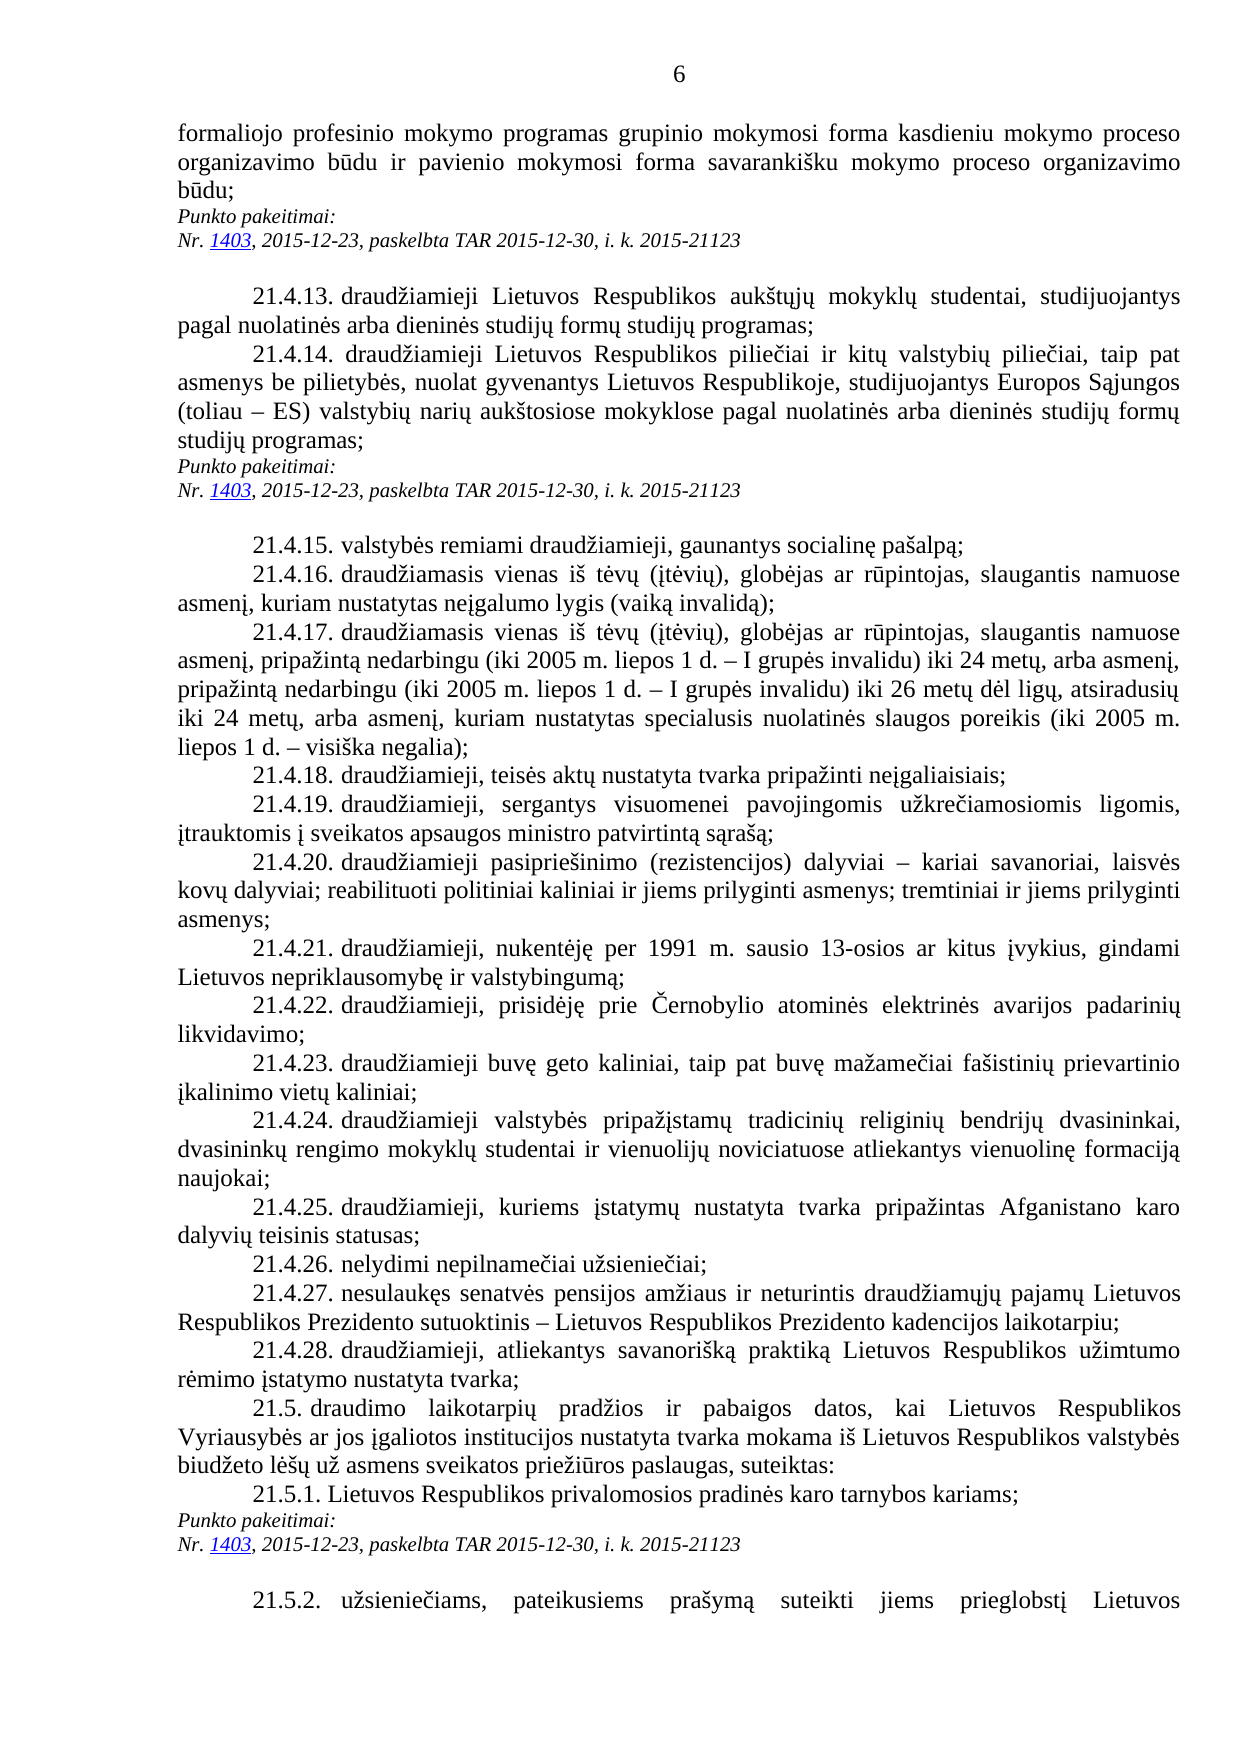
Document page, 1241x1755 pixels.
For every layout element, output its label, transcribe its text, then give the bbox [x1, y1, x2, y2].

text 21.5.1. Lietuvos Respublikos privalomosios pradinės karo tarnybos kariams; [177, 1479, 1181, 1508]
text Punkto pakeitimai: [177, 204, 1181, 228]
text 21.5.2. užsieniečiams, pateikusiems prašymą suteikti jiems prieglobstį Lietuvos [177, 1585, 1181, 1614]
text Nr. 1403, 2015-12-23, paskelbta TAR 2015-12-30, i. k. 2015-21123 [177, 478, 1181, 502]
text 21.4.15. valstybės remiami draudžiamieji, gaunantys socialinę pašalpą; [177, 531, 1181, 559]
text 21.4.19. draudžiamieji, sergantys visuomenei pavojingomis užkrečiamosiomis ligomis, įtrauktomis į sveikatos apsaugos ministro patvirtintą sąrašą; [177, 789, 1181, 847]
text Nr. 1403, 2015-12-23, paskelbta TAR 2015-12-30, i. k. 2015-21123 [177, 1532, 1181, 1556]
text 21.4.18. draudžiamieji, teisės aktų nustatyta tvarka pripažinti neįgaliaisiais; [177, 761, 1181, 789]
text 21.4.16. draudžiamasis vienas iš tėvų (įtėvių), globėjas ar rūpintojas, slaugantis namuose asmenį, kuriam nustatytas neįgalumo lygis (vaiką invalidą); [177, 559, 1181, 617]
text 21.4.22. draudžiamieji, prisidėję prie Černobylio atominės elektrinės avarijos padarinių likvidavimo; [177, 991, 1181, 1048]
text Nr. 1403, 2015-12-23, paskelbta TAR 2015-12-30, i. k. 2015-21123 [177, 228, 1181, 252]
text 21.4.17. draudžiamasis vienas iš tėvų (įtėvių), globėjas ar rūpintojas, slaugantis namuose asmenį, pripažintą nedarbingu (iki 2005 m. liepos 1 d. – I grupės invalidu) iki 24 metų, arba asmenį, pripažintą nedarbingu (iki 2005 m. liepos 1 d. – I grupės invalidu) iki 26 metų dėl ligų, atsiradusių iki 24 metų, arba asmenį, kuriam nustatytas specialusis nuolatinės slaugos poreikis (iki 2005 m. liepos 1 d. – visiška negalia); [177, 617, 1181, 761]
text 21.4.25. draudžiamieji, kuriems įstatymų nustatyta tvarka pripažintas Afganistano karo dalyvių teisinis statusas; [177, 1192, 1181, 1249]
text 21.4.27. nesulaukęs senatvės pensijos amžiaus ir neturintis draudžiamųjų pajamų Lietuvos Respublikos Prezidento sutuoktinis – Lietuvos Respublikos Prezidento kadencijos laikotarpiu; [177, 1278, 1181, 1336]
text formaliojo profesinio mokymo programas grupinio mokymosi forma kasdieniu mokymo proceso organizavimo būdu ir pavienio mokymosi forma savarankišku mokymo proceso organizavimo būdu; [177, 118, 1181, 204]
text Punkto pakeitimai: [177, 1508, 1181, 1532]
text 21.4.26. nelydimi nepilnamečiai užsieniečiai; [177, 1249, 1181, 1278]
text 21.4.13. draudžiamieji Lietuvos Respublikos aukštųjų mokyklų studentai, studijuojantys pagal nuolatinės arba dieninės studijų formų studijų programas; [177, 281, 1181, 339]
text 21.5. draudimo laikotarpių pradžios ir pabaigos datos, kai Lietuvos Respublikos Vyriausybės ar jos įgaliotos institucijos nustatyta tvarka mokama iš Lietuvos Respublikos valstybės biudžeto lėšų už asmens sveikatos priežiūros paslaugas, suteiktas: [177, 1393, 1181, 1479]
text 21.4.14. draudžiamieji Lietuvos Respublikos piliečiai ir kitų valstybių piliečiai, taip pat asmenys be pilietybės, nuolat gyvenantys Lietuvos Respublikoje, studijuojantys Europos Sąjungos (toliau – ES) valstybių narių aukštosiose mokyklose pagal nuolatinės arba dieninės studijų formų studijų programas; [177, 339, 1181, 454]
text 21.4.24. draudžiamieji valstybės pripažįstamų tradicinių religinių bendrijų dvasininkai, dvasininkų rengimo mokyklų studentai ir vienuolijų noviciatuose atliekantys vienuolinę formaciją naujokai; [177, 1106, 1181, 1192]
text 21.4.20. draudžiamieji pasipriešinimo (rezistencijos) dalyviai – kariai savanoriai, laisvės kovų dalyviai; reabilituoti politiniai kaliniai ir jiems prilyginti asmenys; tremtiniai ir jiems prilyginti asmenys; [177, 847, 1181, 933]
text 21.4.21. draudžiamieji, nukentėję per 1991 m. sausio 13-osios ar kitus įvykius, gindami Lietuvos nepriklausomybę ir valstybingumą; [177, 933, 1181, 991]
text Punkto pakeitimai: [177, 454, 1181, 478]
text 21.4.23. draudžiamieji buvę geto kaliniai, taip pat buvę mažamečiai fašistinių prievartinio įkalinimo vietų kaliniai; [177, 1048, 1181, 1106]
text 21.4.28. draudžiamieji, atliekantys savanorišką praktiką Lietuvos Respublikos užimtumo rėmimo įstatymo nustatyta tvarka; [177, 1336, 1181, 1393]
